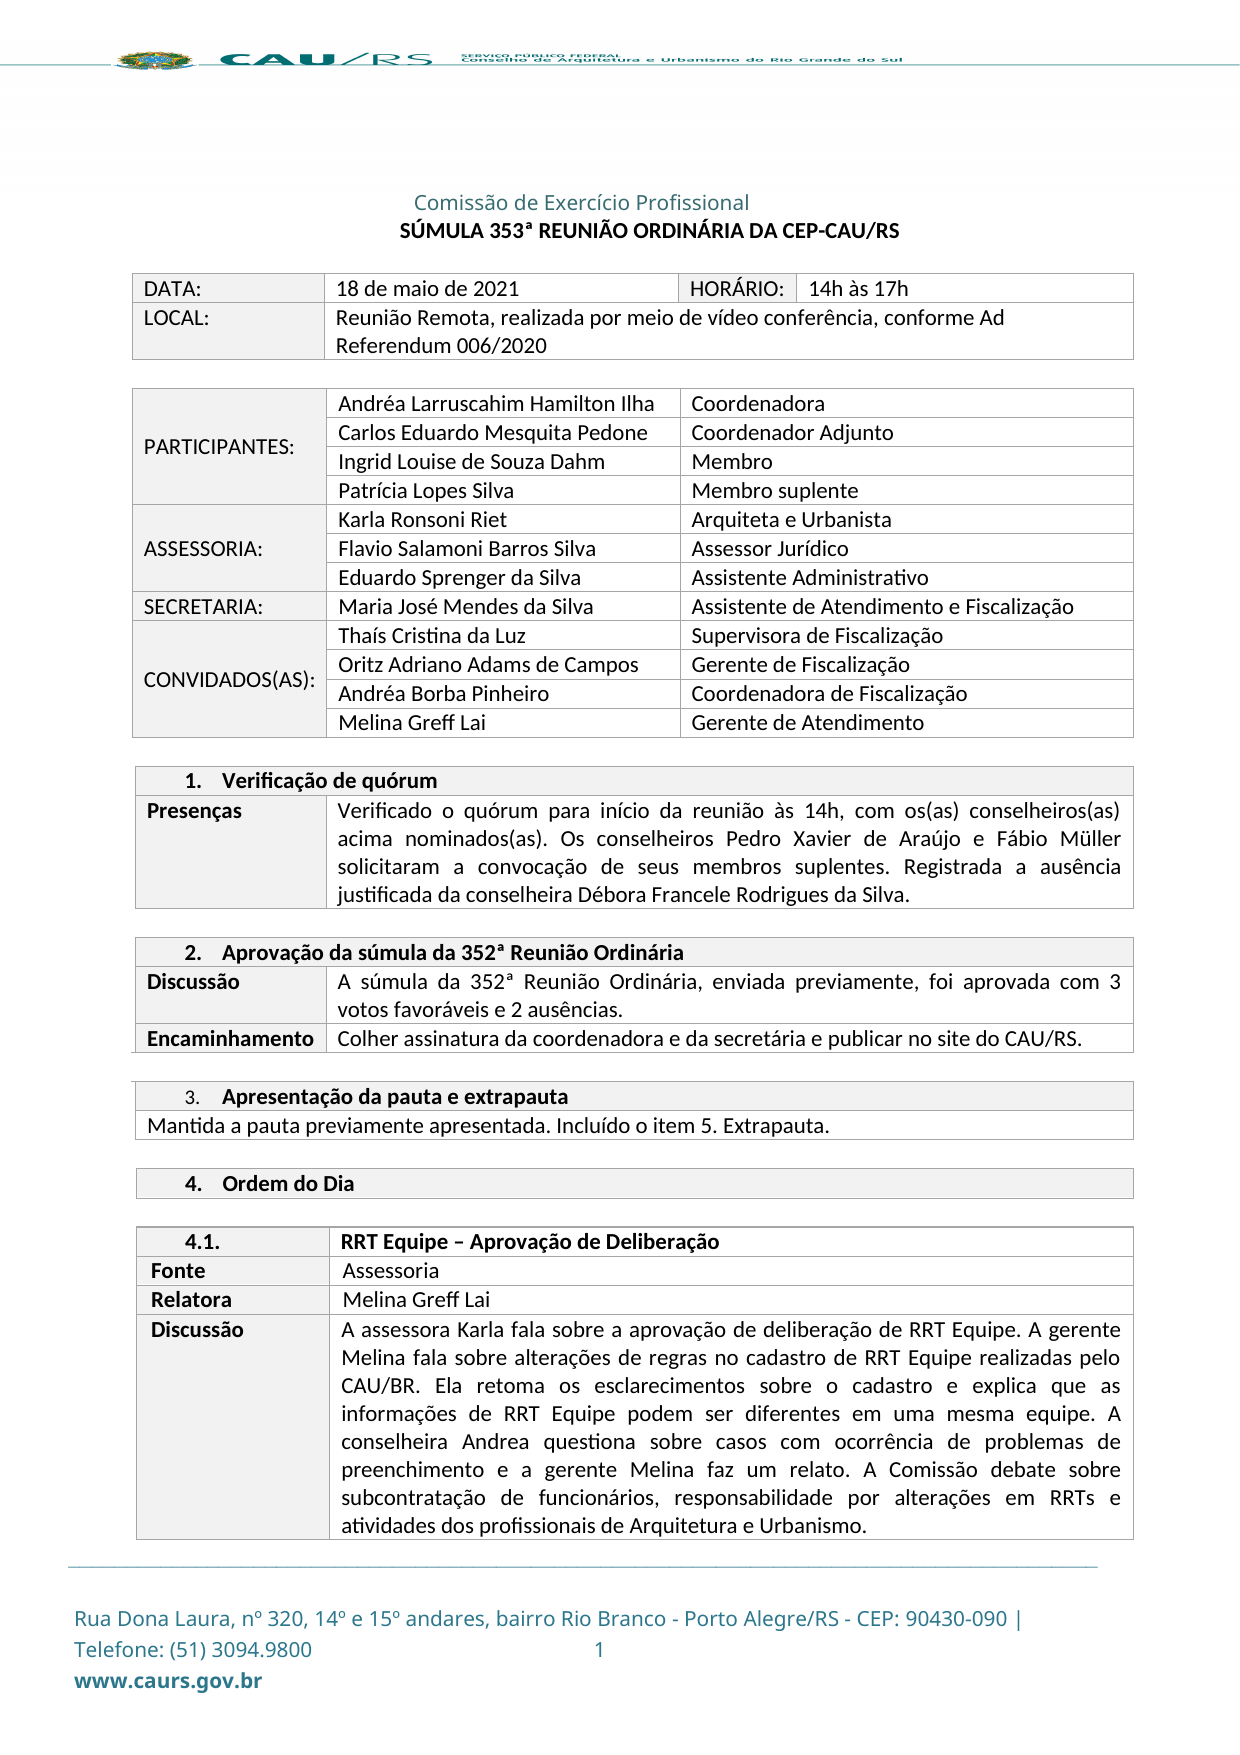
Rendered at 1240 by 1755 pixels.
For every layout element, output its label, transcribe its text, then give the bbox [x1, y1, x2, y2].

table_cell [131, 1082, 135, 1110]
table_cell Discussão [136, 967, 326, 1023]
table_cell Discussão [137, 1315, 329, 1539]
table_header Ordem do Dia [137, 1169, 1133, 1197]
table_cell Relatora [137, 1286, 329, 1314]
table_cell LOCAL: [133, 303, 324, 359]
table_header PARTICIPANTES: [133, 389, 326, 504]
table_cell [131, 1053, 1133, 1081]
table_cell ASSESSORIA: [133, 505, 326, 591]
table_cell [131, 1256, 136, 1284]
table_cell [131, 1285, 136, 1314]
table_cell Assistente de Atendimento e Fiscalização [681, 592, 1133, 620]
table_cell Apresentação da pauta e extrapauta [136, 1082, 1133, 1110]
table_cell [131, 1023, 135, 1052]
table_cell [131, 1314, 136, 1539]
table_cell Patrícia Lopes Silva [327, 476, 680, 504]
table_cell Andréa Borba Pinheiro [327, 680, 680, 707]
text SÚMULA 353ª REUNIÃO ORDINÁRIA DA CEP-CAU/RS [133, 217, 1093, 244]
table_cell Karla Ronsoni Riet [327, 505, 680, 533]
table_cell Eduardo Sprenger da Silva [327, 563, 680, 591]
table_cell Assistente Administrativo [681, 563, 1133, 591]
table_cell [131, 795, 135, 908]
table_header [131, 766, 135, 795]
table_header [131, 1168, 136, 1197]
table_cell [131, 966, 135, 1023]
table_cell Assessor Jurídico [681, 534, 1133, 562]
table_cell Verificado o quórum para início da reunião às 14h, com os(as) conselheiros(as) acima nominados(as). Os conselheiros Pedro Xavier de Araújo e Fábio Müller solicitaram a convocação de seus membros suplentes. Registrada a ausência justificada da conselheira Débora Francele Rodrigues da Silva. [327, 796, 1133, 908]
table_cell SECRETARIA: [133, 592, 326, 620]
table_cell Fonte [137, 1257, 329, 1284]
table_cell Membro suplente [681, 476, 1133, 504]
table_cell Melina Greff Lai [327, 709, 680, 737]
table_cell Maria José Mendes da Silva [327, 592, 680, 620]
table_header DATA: [133, 274, 324, 302]
table_cell Gerente de Fiscalização [681, 650, 1133, 678]
table_cell Oritz Adriano Adams de Campos [327, 650, 680, 678]
table_cell [131, 937, 135, 966]
table_cell Arquiteta e Urbanista [681, 505, 1133, 533]
table_cell Membro [681, 447, 1133, 475]
table_cell Mantida a pauta previamente apresentada. Incluído o item 5. Extrapauta. [136, 1111, 1133, 1139]
table_cell [137, 1228, 329, 1256]
table_cell Reunião Remota, realizada por meio de vídeo conferência, conforme Ad Referendum 006/2020 [325, 303, 1133, 359]
table_header 18 de maio de 2021 [325, 274, 678, 302]
table_cell Melina Greff Lai [330, 1286, 1133, 1314]
table_cell [136, 909, 1133, 937]
table_cell Supervisora de Fiscalização [681, 621, 1133, 649]
table_cell Assessoria [330, 1257, 1133, 1284]
table_cell Flavio Salamoni Barros Silva [327, 534, 680, 562]
table_cell Gerente de Atendimento [681, 709, 1133, 737]
table_cell CONVIDADOS(AS): [133, 621, 326, 737]
table_cell [131, 1110, 135, 1139]
table_header 14h às 17h [797, 274, 1133, 302]
table_cell RRT Equipe – Aprovação de Deliberação [330, 1228, 1133, 1256]
table_header HORÁRIO: [679, 274, 796, 302]
table_cell [131, 1198, 136, 1226]
table_cell Coordenador Adjunto [681, 418, 1133, 446]
table_cell Presenças [136, 796, 326, 908]
table_header Andréa Larruscahim Hamilton Ilha [327, 389, 680, 417]
table_header Coordenadora [681, 389, 1133, 417]
table_cell [136, 1199, 1133, 1226]
table_cell Colher assinatura da coordenadora e da secretária e publicar no site do CAU/RS. [327, 1024, 1133, 1052]
table_header Verificação de quórum [136, 767, 1133, 795]
table_cell A súmula da 352ª Reunião Ordinária, enviada previamente, foi aprovada com 3 votos favoráveis e 2 ausências. [327, 967, 1133, 1023]
table_cell [131, 908, 136, 937]
table_cell A assessora Karla fala sobre a aprovação de deliberação de RRT Equipe. A gerente Melina fala sobre alterações de regras no cadastro de RRT Equipe realizadas pelo CAU/BR. Ela retoma os esclarecimentos sobre o cadastro e explica que as informações de RRT Equipe podem ser diferentes em uma mesma equipe. A conselheira Andrea questiona sobre casos com ocorrência de problemas de preenchimento e a gerente Melina faz um relato. A Comissão debate sobre subcontratação de funcionários, responsabilidade por alterações em RRTs e atividades dos profissionais de Arquitetura e Urbanismo. [330, 1315, 1133, 1539]
table_cell Aprovação da súmula da 352ª Reunião Ordinária [136, 938, 1133, 966]
table_cell Thaís Cristina da Luz [327, 621, 680, 649]
table_cell Coordenadora de Fiscalização [681, 680, 1133, 707]
table_cell Carlos Eduardo Mesquita Pedone [327, 418, 680, 446]
table_cell Encaminhamento [136, 1024, 326, 1052]
table_cell Ingrid Louise de Souza Dahm [327, 447, 680, 475]
table_cell [131, 1226, 136, 1256]
